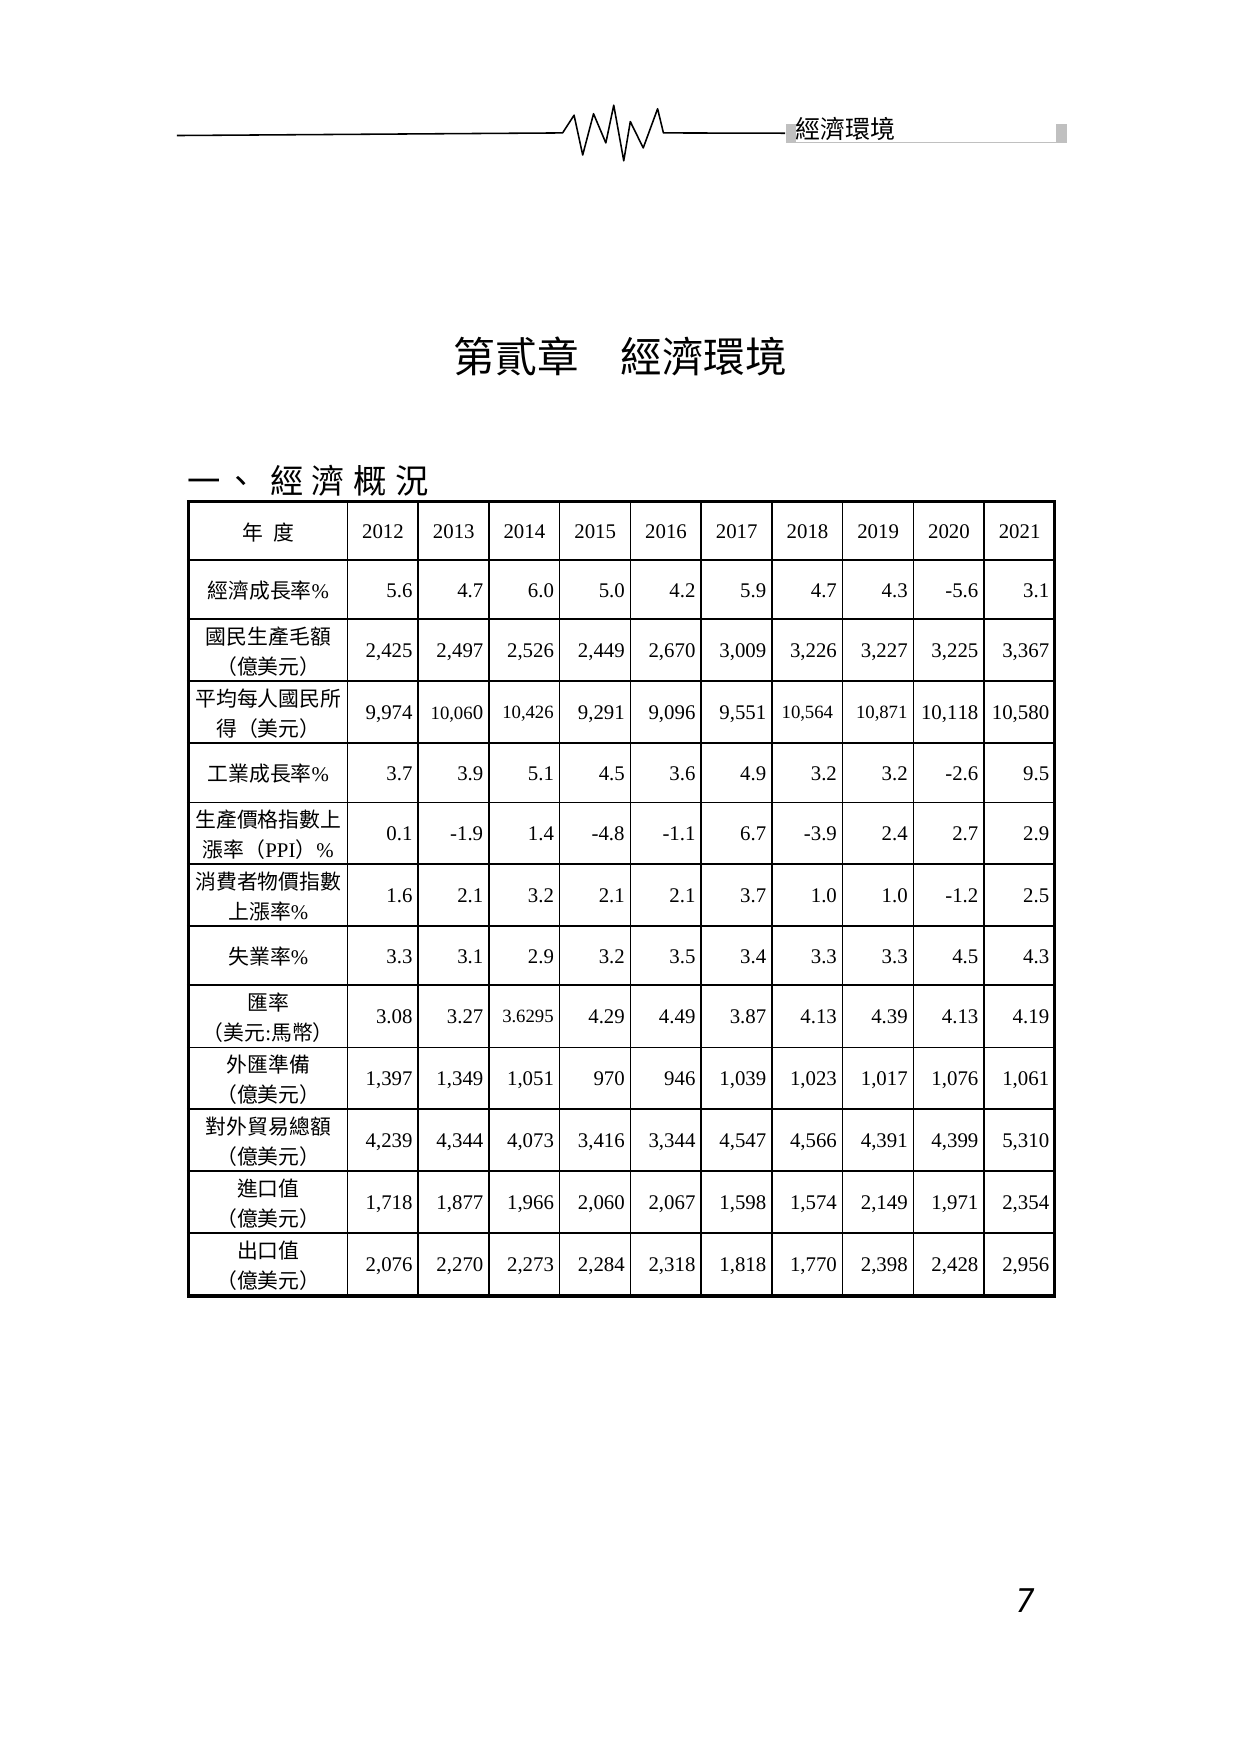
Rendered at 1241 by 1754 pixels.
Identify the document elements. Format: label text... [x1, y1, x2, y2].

table_cell 9,974 [348, 682, 417, 742]
table_header 2012 [348, 503, 417, 559]
table_cell 4.29 [560, 986, 630, 1046]
table_cell 4.2 [631, 561, 700, 618]
table_cell -1.9 [419, 803, 488, 863]
table_cell -4.8 [560, 803, 630, 863]
table_cell 2,354 [985, 1172, 1053, 1232]
table_cell 3.6295 [490, 986, 559, 1046]
table_cell 970 [560, 1048, 630, 1108]
table_cell 2.4 [843, 803, 913, 863]
table_cell 4.19 [985, 986, 1053, 1046]
table_header 2021 [985, 503, 1053, 559]
table_cell 2.7 [914, 803, 983, 863]
table_cell 1,349 [419, 1048, 488, 1108]
table_cell 5.1 [490, 744, 559, 801]
table_cell 3.6 [631, 744, 700, 801]
table_cell 3.27 [419, 986, 488, 1046]
table_cell 6.7 [702, 803, 771, 863]
table_cell -5.6 [914, 561, 983, 618]
table_cell 3,416 [560, 1110, 630, 1170]
table_cell 1.0 [773, 865, 842, 925]
table_cell 3.9 [419, 744, 488, 801]
table_cell 消費者物價指數上漲率% [190, 865, 347, 925]
table_cell 3.2 [490, 865, 559, 925]
text 一、經濟概況 [183, 438, 1058, 500]
table_cell 4.7 [773, 561, 842, 618]
table_cell 3.1 [419, 927, 488, 984]
table_cell 1,770 [773, 1234, 842, 1294]
table_cell 10,060 [419, 682, 488, 742]
table_cell 匯率 （美元:馬幣） [190, 986, 347, 1046]
table_header 2015 [560, 503, 630, 559]
table_cell 1,039 [702, 1048, 771, 1108]
table_cell 工業成長率% [190, 744, 347, 801]
table_cell 4.5 [914, 927, 983, 984]
table_cell 2,428 [914, 1234, 983, 1294]
table_cell 10,564 [773, 682, 842, 742]
table_cell 1,971 [914, 1172, 983, 1232]
table_header 2019 [843, 503, 913, 559]
table_cell 2,284 [560, 1234, 630, 1294]
table_cell 4,547 [702, 1110, 771, 1170]
table_cell 1,061 [985, 1048, 1053, 1108]
table_header 2014 [490, 503, 559, 559]
table_cell 經濟成長率% [190, 561, 347, 618]
table_cell 2,067 [631, 1172, 700, 1232]
table_cell 1,574 [773, 1172, 842, 1232]
table_cell 1,598 [702, 1172, 771, 1232]
table_cell 2,449 [560, 620, 630, 680]
table_cell 2.1 [419, 865, 488, 925]
table_cell 生產價格指數上漲率（PPI）% [190, 803, 347, 863]
table_cell 對外貿易總額（億美元） [190, 1110, 347, 1170]
table_cell 4.9 [702, 744, 771, 801]
table_cell 2,956 [985, 1234, 1053, 1294]
table_cell 3.5 [631, 927, 700, 984]
table_cell 4.3 [985, 927, 1053, 984]
table_cell 2,318 [631, 1234, 700, 1294]
table_cell 2,425 [348, 620, 417, 680]
table_cell 2,149 [843, 1172, 913, 1232]
table_cell 10,118 [914, 682, 983, 742]
table_cell 3.1 [985, 561, 1053, 618]
table_cell 5,310 [985, 1110, 1053, 1170]
table_cell 4,399 [914, 1110, 983, 1170]
table_header 2020 [914, 503, 983, 559]
table_cell 3.3 [773, 927, 842, 984]
table_cell 9,291 [560, 682, 630, 742]
table_cell 3.4 [702, 927, 771, 984]
table_cell 1,017 [843, 1048, 913, 1108]
table_cell 3,009 [702, 620, 771, 680]
table_cell 3.7 [702, 865, 771, 925]
table_cell -1.2 [914, 865, 983, 925]
table_cell 1,877 [419, 1172, 488, 1232]
table_cell 出口值 （億美元） [190, 1234, 347, 1294]
table_cell 3,367 [985, 620, 1053, 680]
table_cell 3,227 [843, 620, 913, 680]
table_cell 10,580 [985, 682, 1053, 742]
table_cell 2,060 [560, 1172, 630, 1232]
table_cell 外匯準備 （億美元） [190, 1048, 347, 1108]
table_cell 5.9 [702, 561, 771, 618]
table_cell 10,426 [490, 682, 559, 742]
table_cell 2.1 [560, 865, 630, 925]
table_cell 2,670 [631, 620, 700, 680]
table_cell 失業率% [190, 927, 347, 984]
table_cell 3.3 [843, 927, 913, 984]
table_cell 3.08 [348, 986, 417, 1046]
table_cell 4.49 [631, 986, 700, 1046]
table_cell 6.0 [490, 561, 559, 618]
table_header 2016 [631, 503, 700, 559]
table_cell 1.0 [843, 865, 913, 925]
table_cell 4.5 [560, 744, 630, 801]
table_header 年 度 [190, 503, 347, 559]
table_cell 3,344 [631, 1110, 700, 1170]
table_cell 3.7 [348, 744, 417, 801]
table_cell 9.5 [985, 744, 1053, 801]
table_cell 1.6 [348, 865, 417, 925]
table_cell 9,551 [702, 682, 771, 742]
table_cell 3.2 [843, 744, 913, 801]
table_cell 4,344 [419, 1110, 488, 1170]
table_cell 1,818 [702, 1234, 771, 1294]
table_cell 1,397 [348, 1048, 417, 1108]
table_cell 3.2 [773, 744, 842, 801]
table_cell 1,966 [490, 1172, 559, 1232]
table_cell 9,096 [631, 682, 700, 742]
table_cell 5.6 [348, 561, 417, 618]
table_cell 10,871 [843, 682, 913, 742]
table_cell 4.3 [843, 561, 913, 618]
table_cell 946 [631, 1048, 700, 1108]
table_cell 2.9 [490, 927, 559, 984]
table_cell 2,273 [490, 1234, 559, 1294]
text 第貳章 經濟環境 [183, 313, 1058, 375]
table_cell 1.4 [490, 803, 559, 863]
table_cell 4,391 [843, 1110, 913, 1170]
table_cell 4.13 [773, 986, 842, 1046]
table_cell 3.2 [560, 927, 630, 984]
table_cell 2,398 [843, 1234, 913, 1294]
table_cell 2.9 [985, 803, 1053, 863]
table_cell 5.0 [560, 561, 630, 618]
table_header 2013 [419, 503, 488, 559]
table_cell 國民生產毛額（億美元） [190, 620, 347, 680]
table_cell 2,526 [490, 620, 559, 680]
table_cell 2,497 [419, 620, 488, 680]
table_cell 3.3 [348, 927, 417, 984]
table_cell 4.39 [843, 986, 913, 1046]
table_cell 4.13 [914, 986, 983, 1046]
table_cell 2,076 [348, 1234, 417, 1294]
table_cell 4,566 [773, 1110, 842, 1170]
table_cell 4.7 [419, 561, 488, 618]
table_cell 4,239 [348, 1110, 417, 1170]
table_cell 平均每人國民所得（美元） [190, 682, 347, 742]
table_cell 1,718 [348, 1172, 417, 1232]
table_cell 2.5 [985, 865, 1053, 925]
table_cell 1,051 [490, 1048, 559, 1108]
table_cell 2,270 [419, 1234, 488, 1294]
table_header 2018 [773, 503, 842, 559]
table_cell 3.87 [702, 986, 771, 1046]
table_cell -3.9 [773, 803, 842, 863]
table_cell 1,023 [773, 1048, 842, 1108]
table_cell 0.1 [348, 803, 417, 863]
table_cell 3,226 [773, 620, 842, 680]
table_cell 4,073 [490, 1110, 559, 1170]
table_cell 進口值 （億美元） [190, 1172, 347, 1232]
table_cell 3,225 [914, 620, 983, 680]
table_cell 2.1 [631, 865, 700, 925]
table_cell -2.6 [914, 744, 983, 801]
table_cell -1.1 [631, 803, 700, 863]
table_cell 1,076 [914, 1048, 983, 1108]
table_header 2017 [702, 503, 771, 559]
